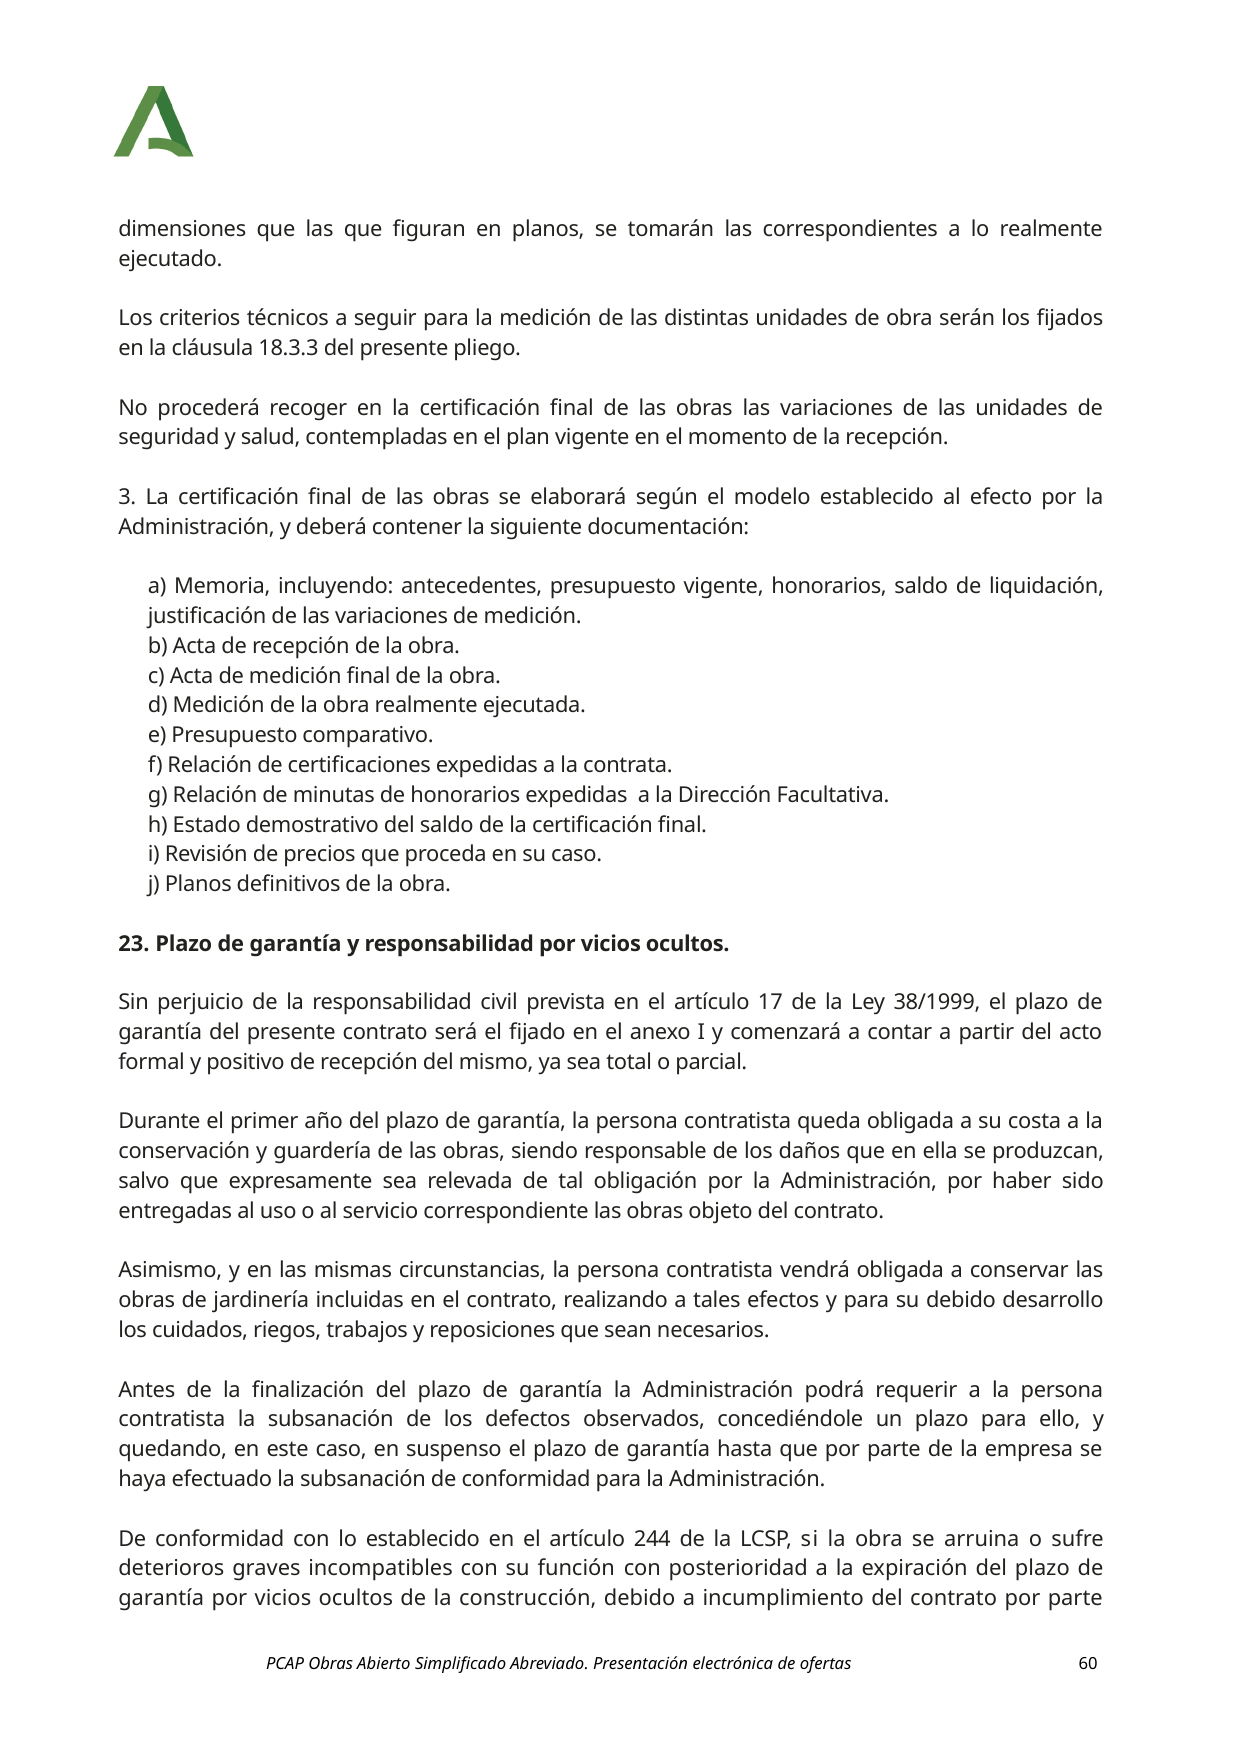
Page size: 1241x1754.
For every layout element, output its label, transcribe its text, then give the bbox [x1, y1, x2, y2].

text b) Acta de recepción de la obra. [148, 630, 1104, 659]
text h) Estado demostrativo del saldo de la certificación final. [148, 808, 1104, 838]
text i) Revisión de precios que proceda en su caso. [148, 838, 1104, 868]
text c) Acta de medición final de la obra. [148, 659, 1104, 689]
text Antes de la finalización del plazo de garantía la Administración podrá requerir a la persona contratista la subsanación de los defectos observados, concediéndole un plazo para ello, y quedando, en este caso, en suspenso el plazo de garantía hasta que por parte de la empresa se haya efectuado la subsanación de conformidad para la Administración. [118, 1373, 1104, 1493]
text De conformidad con lo establecido en el artículo 244 de la LCSP, si la obra se arruina o sufre deterioros graves incompatibles con su función con posterioridad a la expiración del plazo de garantía por vicios ocultos de la construcción, debido a incumplimiento del contrato por parte [118, 1522, 1104, 1612]
text Sin perjuicio de la responsabilidad civil prevista en el artículo 17 de la Ley 38/1999, el plazo de garantía del presente contrato será el fijado en el anexo I y comenzará a contar a partir del acto formal y positivo de recepción del mismo, ya sea total o parcial. [118, 986, 1104, 1076]
text No procederá recoger en la certificación final de las obras las variaciones de las unidades de seguridad y salud, contempladas en el plan vigente en el momento de la recepción. [118, 391, 1104, 451]
text 3. La certificación final de las obras se elaborará según el modelo establecido al efecto por la Administración, y deberá contener la siguiente documentación: [118, 481, 1104, 540]
text g) Relación de minutas de honorarios expedidas a la Dirección Facultativa. [148, 779, 1104, 808]
text a) Memoria, incluyendo: antecedentes, presupuesto vigente, honorarios, saldo de liquidación, justificación de las variaciones de medición. [148, 570, 1104, 630]
picture [109, 81, 198, 161]
text e) Presupuesto comparativo. [148, 719, 1104, 749]
text 23. Plazo de garantía y responsabilidad por vicios ocultos. [118, 928, 1104, 957]
text dimensiones que las que figuran en planos, se tomarán las correspondientes a lo realmente ejecutado. [118, 213, 1104, 272]
text Asimismo, y en las mismas circunstancias, la persona contratista vendrá obligada a conservar las obras de jardinería incluidas en el contrato, realizando a tales efectos y para su debido desarrollo los cuidados, riegos, trabajos y reposiciones que sean necesarios. [118, 1254, 1104, 1344]
text Los criterios técnicos a seguir para la medición de las distintas unidades de obra serán los fijados en la cláusula 18.3.3 del presente pliego. [118, 302, 1104, 362]
text f) Relación de certificaciones expedidas a la contrata. [148, 749, 1104, 779]
text Durante el primer año del plazo de garantía, la persona contratista queda obligada a su costa a la conservación y guardería de las obras, siendo responsable de los daños que en ella se produzcan, salvo que expresamente sea relevada de tal obligación por la Administración, por haber sido entregadas al uso o al servicio correspondiente las obras objeto del contrato. [118, 1105, 1104, 1224]
text j) Planos definitivos de la obra. [148, 868, 1104, 898]
text d) Medición de la obra realmente ejecutada. [148, 689, 1104, 719]
